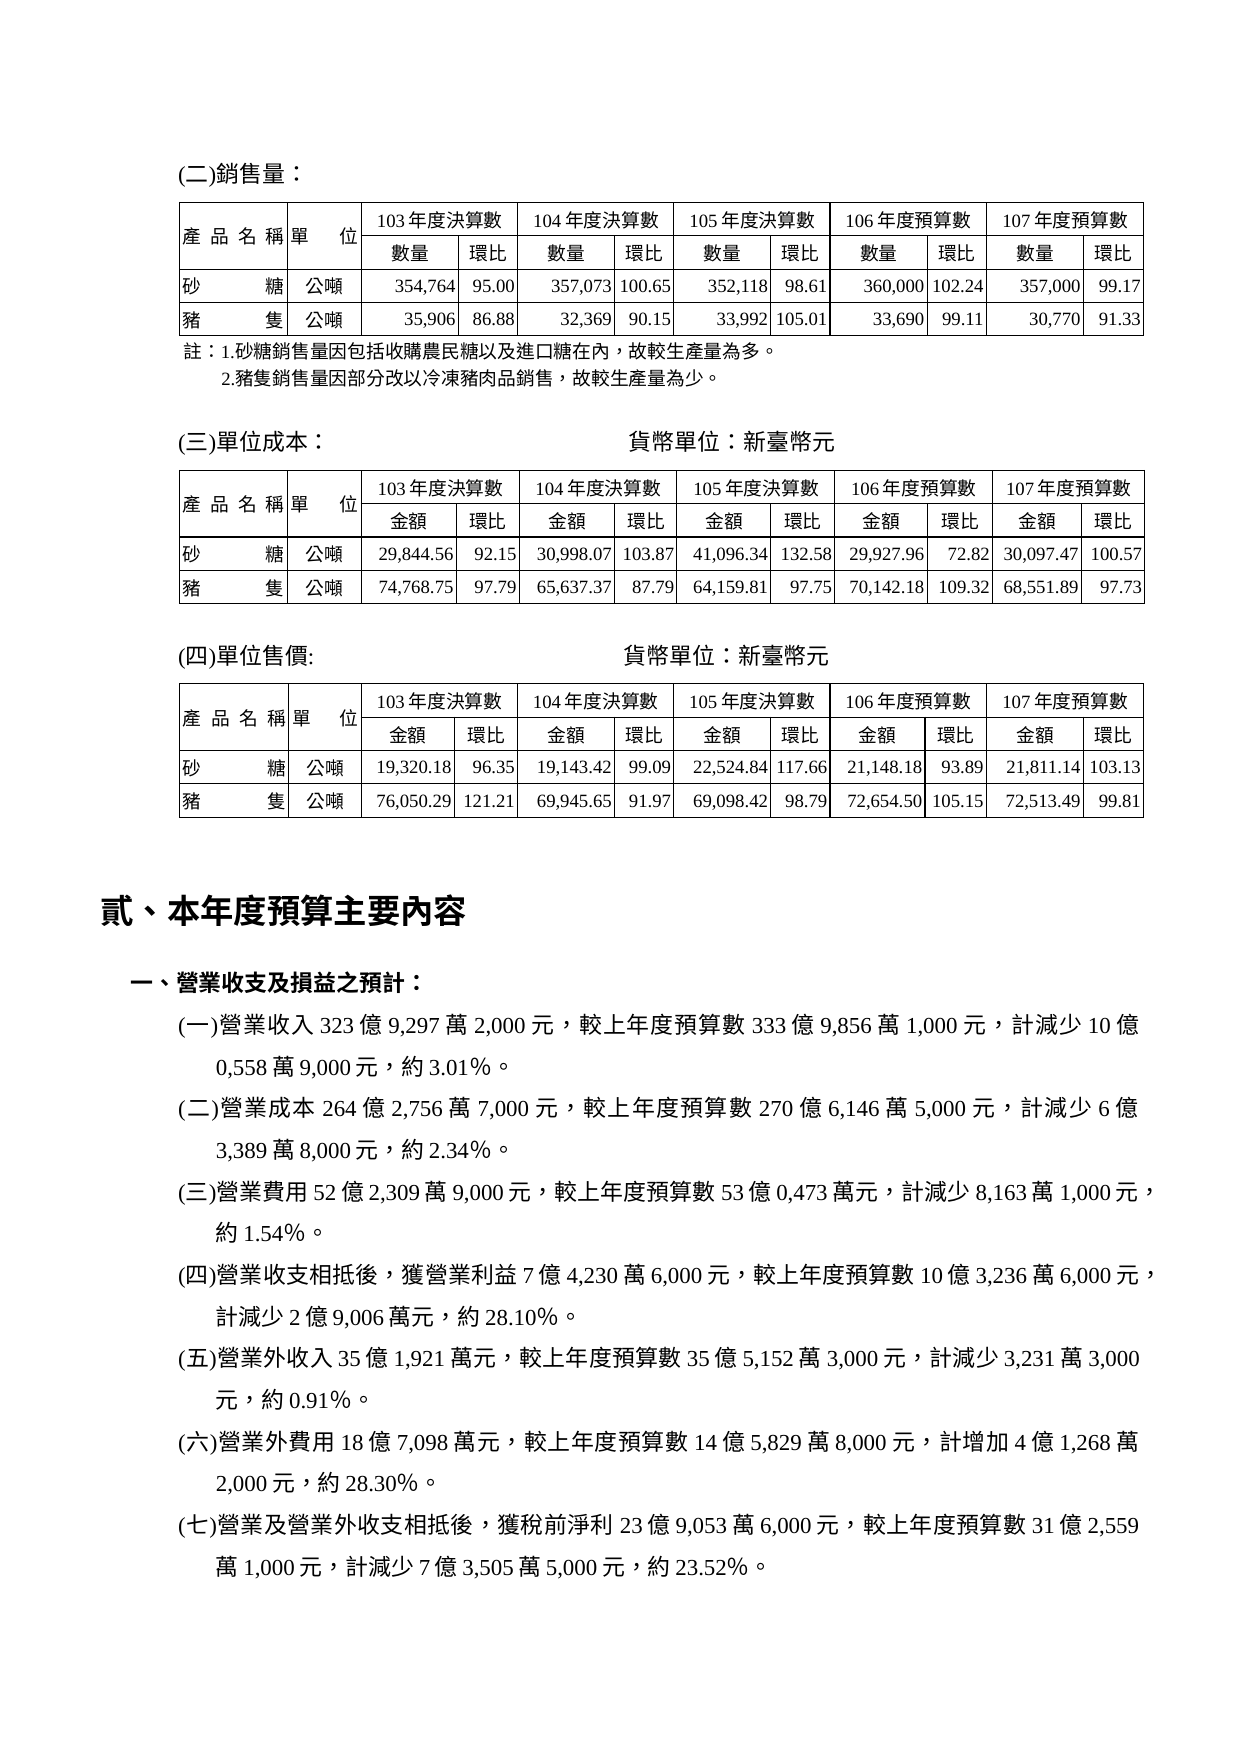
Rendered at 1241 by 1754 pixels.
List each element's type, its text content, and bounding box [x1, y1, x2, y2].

text (四)營業收支相抵後，獲營業利益7億4,230萬6,000元，較上年度預算數10億3,236萬6,000元，計減少2億9,006萬元，約28.10％。 [178, 1248, 1140, 1332]
table_cell 100.65 [615, 270, 673, 302]
table_cell 金額 [835, 504, 927, 536]
table_cell 99.81 [1084, 784, 1143, 817]
table_cell 72.82 [928, 538, 992, 570]
table_header 106年度預算數 [835, 471, 992, 503]
table_cell 金額 [993, 504, 1081, 536]
table_header 106年度預算數 [831, 203, 986, 235]
table_cell 環比 [771, 718, 829, 750]
table_cell 金額 [831, 718, 924, 750]
table_cell 92.15 [457, 538, 519, 570]
table_cell 121.21 [455, 784, 517, 817]
text 註：1.砂糖銷售量因包括收購農民糖以及進口糖在內，故較生產量為多。 [183, 336, 1140, 363]
table_cell 96.35 [455, 751, 517, 783]
table_cell 64,159.81 [677, 571, 770, 603]
table_cell 金額 [674, 718, 770, 750]
table_header 單位 [288, 203, 361, 268]
text (二)營業成本264億2,756萬7,000元，較上年度預算數270億6,146萬5,000元，計減少6億3,389萬8,000元，約2.34％。 [178, 1082, 1140, 1165]
table_cell 環比 [615, 718, 673, 750]
table_cell 360,000 [831, 270, 927, 302]
table_cell 98.79 [771, 784, 829, 817]
text (三)單位成本： 貨幣單位：新臺幣元 [178, 416, 1140, 457]
text (一)營業收入323億9,297萬2,000元，較上年度預算數333億9,856萬1,000元，計減少10億0,558萬9,000元，約3.01％。 [178, 998, 1140, 1082]
table_header 107年度預算數 [987, 684, 1143, 717]
table_cell 76,050.29 [362, 784, 454, 817]
table_header 106年度預算數 [831, 684, 986, 717]
table_cell 72,654.50 [831, 784, 924, 817]
table_cell 公噸 [289, 784, 361, 817]
table_header 單位 [289, 684, 361, 750]
table_cell 74,768.75 [362, 571, 456, 603]
table_header 單位 [288, 471, 361, 536]
table_header 104年度決算數 [520, 471, 676, 503]
text 2.豬隻銷售量因部分改以冷凍豬肉品銷售，故較生產量為少。 [221, 363, 1140, 391]
subtitle 貳、本年度預算主要內容 [100, 884, 1140, 933]
table_cell 70,142.18 [835, 571, 927, 603]
table_cell 93.89 [926, 751, 986, 783]
table_cell 環比 [1084, 718, 1143, 750]
table_cell 97.73 [1082, 571, 1144, 603]
table_cell 數量 [831, 236, 927, 268]
table_cell 環比 [1082, 504, 1144, 536]
table_cell 103.13 [1084, 751, 1143, 783]
table_header 103年度決算數 [362, 203, 517, 235]
table_cell 35,906 [362, 303, 458, 335]
table_cell 102.24 [928, 270, 986, 302]
table_cell 29,927.96 [835, 538, 927, 570]
table_cell 354,764 [362, 270, 458, 302]
table_header 105年度決算數 [674, 203, 829, 235]
table_cell 87.79 [615, 571, 676, 603]
table_cell 豬隻 [180, 303, 287, 335]
table_cell 數量 [362, 236, 458, 268]
table_cell 環比 [615, 504, 676, 536]
table_cell 29,844.56 [362, 538, 456, 570]
table_cell 72,513.49 [987, 784, 1083, 817]
table_cell 90.15 [615, 303, 673, 335]
table_cell 金額 [362, 504, 456, 536]
table_cell 砂糖 [180, 751, 288, 783]
table_cell 19,143.42 [518, 751, 614, 783]
table_cell 19,320.18 [362, 751, 454, 783]
table_cell 69,098.42 [674, 784, 770, 817]
subtitle 一、營業收支及損益之預計： [130, 957, 1140, 998]
table_cell 公噸 [288, 571, 361, 603]
table_cell 109.32 [928, 571, 992, 603]
table_cell 環比 [771, 236, 829, 268]
table_cell 65,637.37 [520, 571, 614, 603]
table_cell 97.75 [771, 571, 834, 603]
table_cell 69,945.65 [518, 784, 614, 817]
table_header 107年度預算數 [993, 471, 1144, 503]
table_cell 132.58 [771, 538, 834, 570]
table_cell 環比 [928, 504, 992, 536]
table_cell 金額 [677, 504, 770, 536]
table_header 104年度決算數 [518, 684, 673, 717]
text (二)銷售量： [178, 148, 1140, 189]
table_cell 環比 [1084, 236, 1143, 268]
table_cell 30,770 [987, 303, 1083, 335]
table_cell 金額 [520, 504, 614, 536]
table_cell 數量 [674, 236, 770, 268]
table_cell 金額 [518, 718, 614, 750]
table_cell 豬隻 [180, 571, 287, 603]
table_cell 352,118 [674, 270, 770, 302]
table_cell 公噸 [289, 751, 361, 783]
table_cell 30,998.07 [520, 538, 614, 570]
table_cell 33,992 [674, 303, 770, 335]
table_cell 砂糖 [180, 538, 287, 570]
table_cell 91.33 [1084, 303, 1143, 335]
table_cell 33,690 [831, 303, 927, 335]
table_cell 95.00 [459, 270, 517, 302]
table_cell 21,148.18 [831, 751, 924, 783]
table_header 104年度決算數 [518, 203, 673, 235]
table_cell 22,524.84 [674, 751, 770, 783]
table_cell 97.79 [457, 571, 519, 603]
table_cell 數量 [987, 236, 1083, 268]
table_cell 32,369 [518, 303, 614, 335]
table_header 103年度決算數 [362, 471, 519, 503]
table_cell 砂糖 [180, 270, 287, 302]
table_header 105年度決算數 [677, 471, 834, 503]
table_header 產品名稱 [180, 203, 287, 268]
table_cell 環比 [771, 504, 834, 536]
table_cell 環比 [615, 236, 673, 268]
table_header 產品名稱 [180, 684, 288, 750]
table_cell 91.97 [615, 784, 673, 817]
table_cell 21,811.14 [987, 751, 1083, 783]
table_cell 公噸 [288, 303, 361, 335]
table_header 產品名稱 [180, 471, 287, 536]
table_cell 環比 [455, 718, 517, 750]
table_cell 117.66 [771, 751, 829, 783]
table_cell 105.01 [771, 303, 829, 335]
table_cell 41,096.34 [677, 538, 770, 570]
table_cell 數量 [518, 236, 614, 268]
table_cell 100.57 [1082, 538, 1144, 570]
table_cell 環比 [457, 504, 519, 536]
text (三)營業費用52億2,309萬9,000元，較上年度預算數53億0,473萬元，計減少8,163萬1,000元，約1.54％。 [178, 1165, 1140, 1248]
table_cell 99.09 [615, 751, 673, 783]
text (五)營業外收入35億1,921萬元，較上年度預算數35億5,152萬3,000元，計減少3,231萬3,000元，約0.91％。 [178, 1332, 1140, 1415]
table_cell 103.87 [615, 538, 676, 570]
table_cell 30,097.47 [993, 538, 1081, 570]
table_cell 99.17 [1084, 270, 1143, 302]
table_cell 公噸 [288, 270, 361, 302]
table_cell 98.61 [771, 270, 829, 302]
table_cell 99.11 [928, 303, 986, 335]
table_cell 金額 [987, 718, 1083, 750]
table_cell 357,073 [518, 270, 614, 302]
table_header 107年度預算數 [987, 203, 1143, 235]
table_cell 豬隻 [180, 784, 288, 817]
table_header 103年度決算數 [362, 684, 517, 717]
table_cell 68,551.89 [993, 571, 1081, 603]
table_cell 86.88 [459, 303, 517, 335]
table_cell 環比 [926, 718, 986, 750]
table_cell 環比 [928, 236, 986, 268]
text (四)單位售價: 貨幣單位：新臺幣元 [178, 629, 1140, 671]
table_cell 公噸 [288, 538, 361, 570]
text (七)營業及營業外收支相抵後，獲稅前淨利23億9,053萬6,000元，較上年度預算數31億2,559萬1,000元，計減少7億3,505萬5,000元，約23.52％。 [178, 1498, 1140, 1582]
table_cell 357,000 [987, 270, 1083, 302]
text (六)營業外費用18億7,098萬元，較上年度預算數14億5,829萬8,000元，計增加4億1,268萬2,000元，約28.30％。 [178, 1415, 1140, 1498]
table_header 105年度決算數 [674, 684, 829, 717]
table_cell 金額 [362, 718, 454, 750]
table_cell 105.15 [926, 784, 986, 817]
table_cell 環比 [459, 236, 517, 268]
